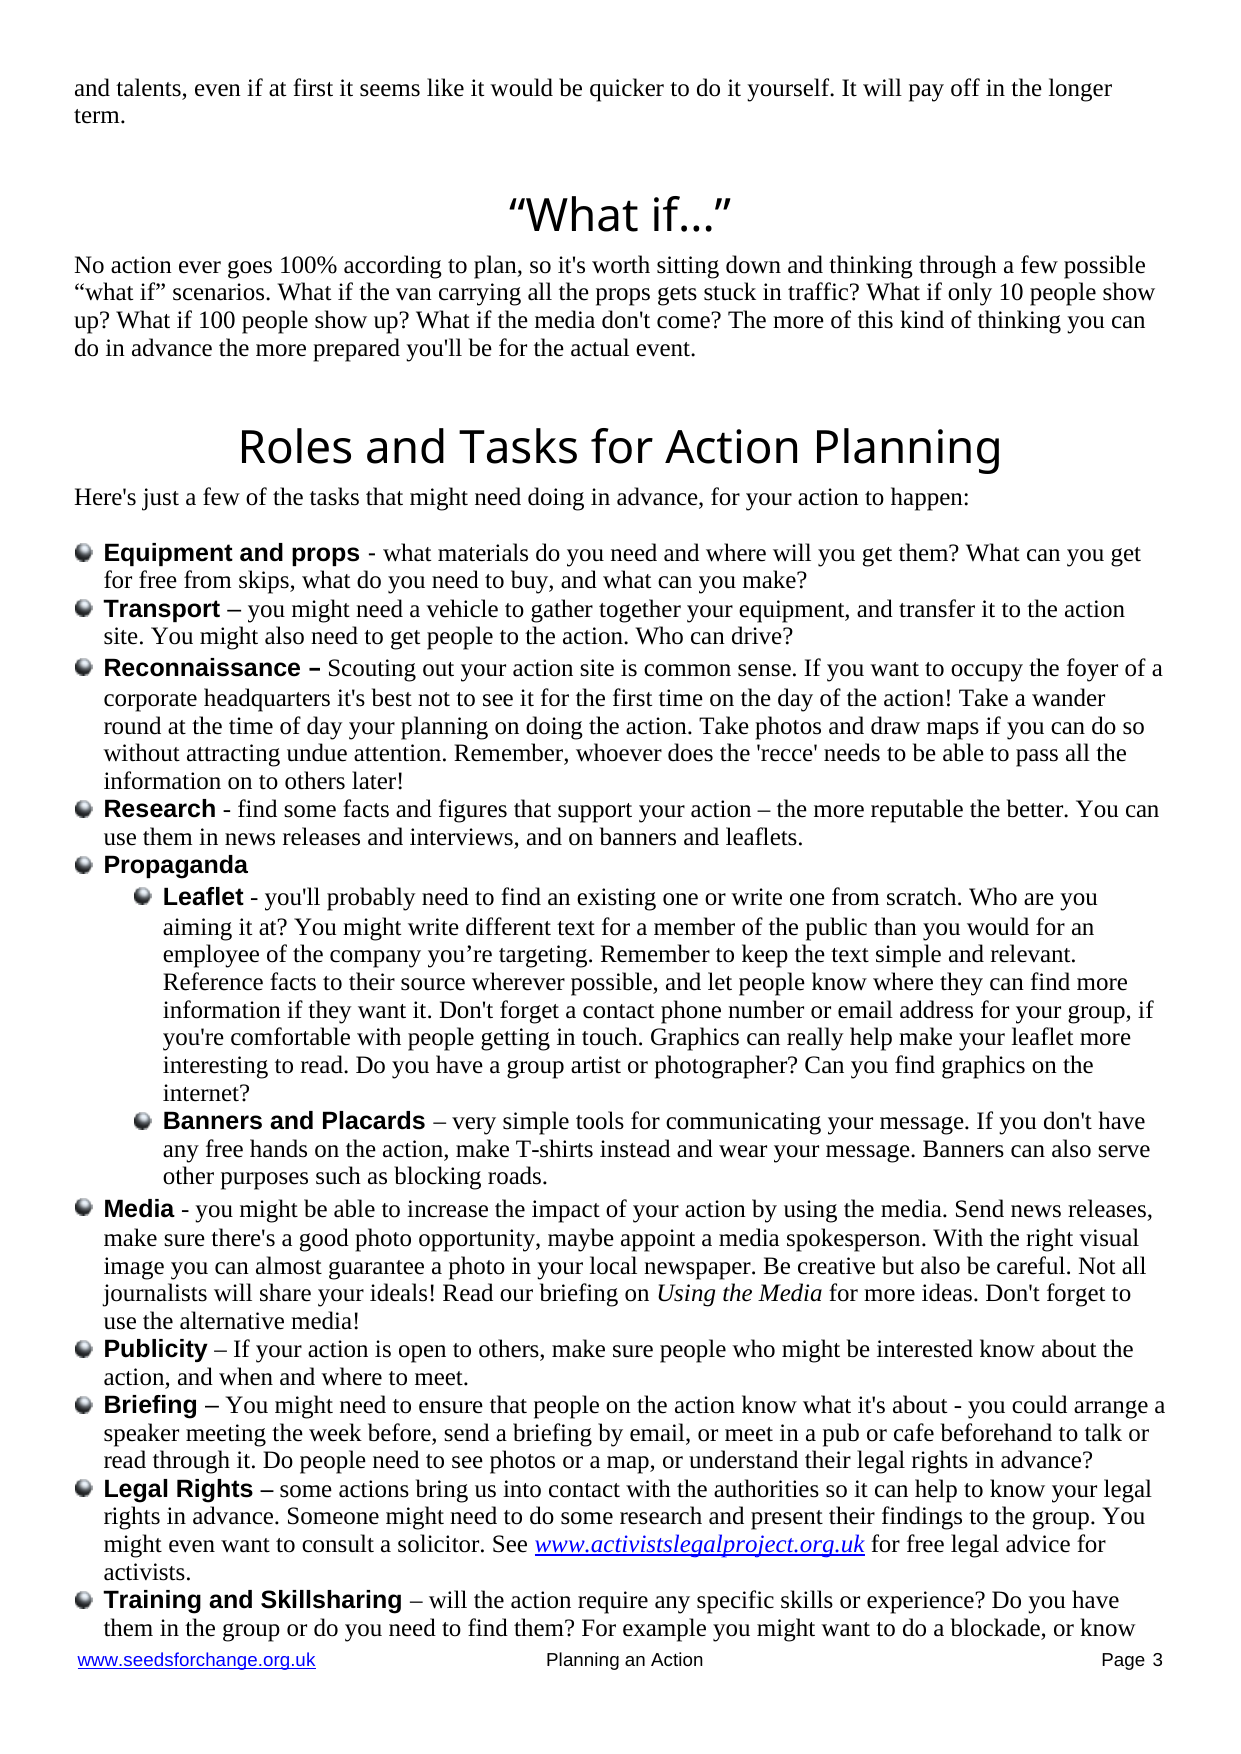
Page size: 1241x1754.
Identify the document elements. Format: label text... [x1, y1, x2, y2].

list Banners and Placards – very simple tools for communicating your message. If you don't have any free hands on the action, make T-shirts instead and wear your message. Banners can also serve other purposes such as blocking roads. [133, 1107, 1166, 1190]
list Research - find some facts and figures that support your action – the more reputable the better. You can use them in news releases and interviews, and on banners and leaflets. [74, 795, 1166, 851]
text No action ever goes 100% according to plan, so it's worth sitting down and thinking through a few possible “what if” scenarios. What if the van carrying all the props gets stuck in traffic? What if only 10 people show up? What if 100 people show up? What if the media don't come? The more of this kind of thinking you can do in advance the more prepared you'll be for the actual event. [74, 251, 1166, 362]
picture [75, 1591, 93, 1609]
subtitle “What if...” [74, 182, 1166, 244]
picture [75, 800, 93, 818]
list Briefing – You might need to ensure that people on the action know what it's about - you could arrange a speaker meeting the week before, send a briefing by email, or meet in a pub or cafe beforehand to talk or read through it. Do people need to see photos or a map, or understand their legal rights in advance? [74, 1391, 1166, 1474]
list Reconnaissance – Scouting out your action site is common sense. If you want to occupy the foyer of a corporate headquarters it's best not to see it for the first time on the day of the action! Take a wander round at the time of day your planning on doing the action. Take photos and draw maps if you can do so without attracting undue attention. Remember, whoever does the 'recce' needs to be able to pass all the information on to others later! [74, 650, 1166, 795]
text and talents, even if at first it seems like it would be quicker to do it yourself. It will pay off in the longer term. [74, 74, 1166, 129]
picture [134, 887, 152, 905]
picture [75, 1479, 93, 1497]
list Legal Rights – some actions bring us into contact with the authorities so it can help to know your legal rights in advance. Someone might need to do some research and present their findings to the group. You might even want to consult a solicitor. See www.activistslegalproject.org.uk for free legal advice for activists. [74, 1474, 1166, 1586]
picture [75, 1396, 93, 1414]
picture [75, 658, 93, 676]
picture [75, 1198, 93, 1216]
picture [134, 1112, 152, 1130]
text Here's just a few of the tasks that might need doing in advance, for your action to happen: [74, 483, 1166, 511]
subtitle Roles and Tasks for Action Planning [74, 414, 1166, 477]
picture [75, 1340, 93, 1358]
list Propaganda [74, 851, 1166, 879]
list Publicity – If your action is open to others, make sure people who might be interested know about the action, and when and where to meet. [74, 1335, 1166, 1391]
list Equipment and props - what materials do you need and where will you get them? What can you get for free from skips, what do you need to buy, and what can you make? [74, 538, 1166, 594]
picture [75, 543, 93, 562]
picture [75, 856, 93, 874]
list Training and Skillsharing – will the action require any specific skills or experience? Do you have them in the group or do you need to find them? For example you might want to do a blockade, or know [74, 1586, 1166, 1641]
list Transport – you might need a vehicle to gather together your equipment, and transfer it to the action site. You might also need to get people to the action. Who can drive? [74, 594, 1166, 650]
list Media - you might be able to increase the impact of your action by using the media. Send news releases, make sure there's a good photo opportunity, maybe appoint a media spokesperson. With the right visual image you can almost guarantee a photo in your local newspaper. Be creative but also be careful. Not all journalists will share your ideals! Read our briefing on Using the Media for more ideas. Don't forget to use the alternative media! [74, 1190, 1166, 1335]
list Leaflet - you'll probably need to find an existing one or write one from scratch. Who are you aiming it at? You might write different text for a member of the public than you would for an employee of the company you’re targeting. Remember to keep the text simple and relevant. Reference facts to their source wherever possible, and let people know where they can find more information if they want it. Don't forget a contact phone number or email address for your group, if you're comfortable with people getting in touch. Graphics can really help make your leaflet more interesting to read. Do you have a group artist or photographer? Can you find graphics on the internet? [133, 879, 1166, 1107]
picture [75, 599, 93, 617]
